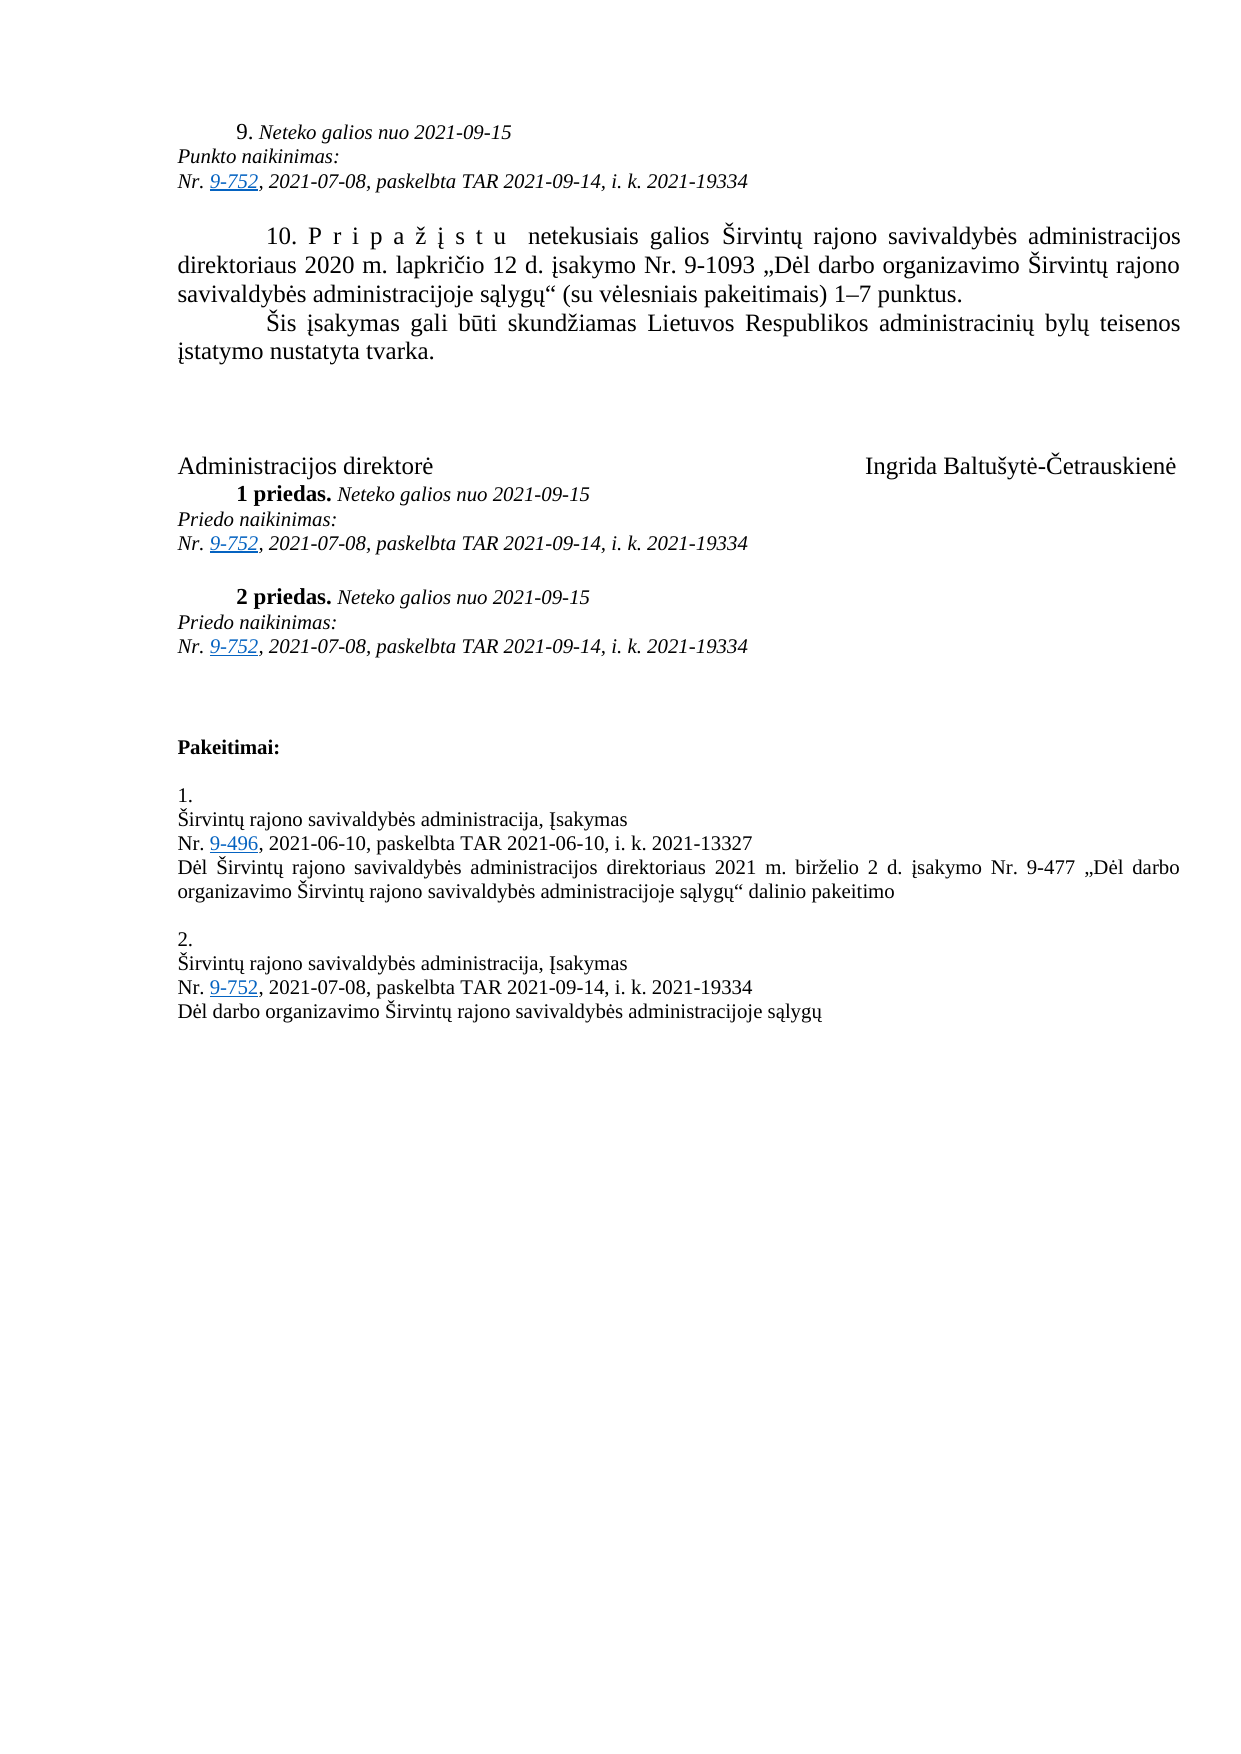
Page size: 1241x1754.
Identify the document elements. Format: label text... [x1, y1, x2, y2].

text Nr. 9-752, 2021-07-08, paskelbta TAR 2021-09-14, i. k. 2021-19334 [177, 531, 1181, 554]
text Širvintų rajono savivaldybės administracija, Įsakymas [177, 951, 1181, 975]
text Nr. 9-752, 2021-07-08, paskelbta TAR 2021-09-14, i. k. 2021-19334 [177, 168, 1181, 193]
text Šis įsakymas gali būti skundžiamas Lietuvos Respublikos administracinių bylų teisenos įstatymo nustatyta tvarka. [177, 308, 1181, 365]
text 2. [177, 927, 1181, 951]
text 1 priedas. Neteko galios nuo 2021-09-15 [177, 480, 1181, 506]
text Punkto naikinimas: [177, 144, 1181, 168]
text 9. Neteko galios nuo 2021-09-15 [177, 118, 1181, 144]
text Dėl Širvintų rajono savivaldybės administracijos direktoriaus 2021 m. birželio 2 d. įsakymo Nr. 9-477 „Dėl darbo organizavimo Širvintų rajono savivaldybės administracijoje sąlygų“ dalinio pakeitimo [177, 855, 1181, 903]
text Priedo naikinimas: [177, 506, 1181, 531]
text Nr. 9-752, 2021-07-08, paskelbta TAR 2021-09-14, i. k. 2021-19334 [177, 634, 1181, 658]
text 2 priedas. Neteko galios nuo 2021-09-15 [177, 583, 1181, 610]
text Administracijos direktorė Ingrida Baltušytė-Četrauskienė [177, 451, 1181, 480]
text Širvintų rajono savivaldybės administracija, Įsakymas [177, 807, 1181, 831]
text Pakeitimai: [177, 735, 1181, 759]
text 1. [177, 783, 1181, 807]
text Nr. 9-752, 2021-07-08, paskelbta TAR 2021-09-14, i. k. 2021-19334 [177, 975, 1181, 999]
text Nr. 9-496, 2021-06-10, paskelbta TAR 2021-06-10, i. k. 2021-13327 [177, 831, 1181, 855]
text 10. P r i p a ž į s t u netekusiais galios Širvintų rajono savivaldybės administracijos direktoriaus 2020 m. lapkričio 12 d. įsakymo Nr. 9-1093 „Dėl darbo organizavimo Širvintų rajono savivaldybės administracijoje sąlygų“ (su vėlesniais pakeitimais) 1–7 punktus. [177, 221, 1181, 308]
text Priedo naikinimas: [177, 610, 1181, 634]
text Dėl darbo organizavimo Širvintų rajono savivaldybės administracijoje sąlygų [177, 999, 1181, 1023]
